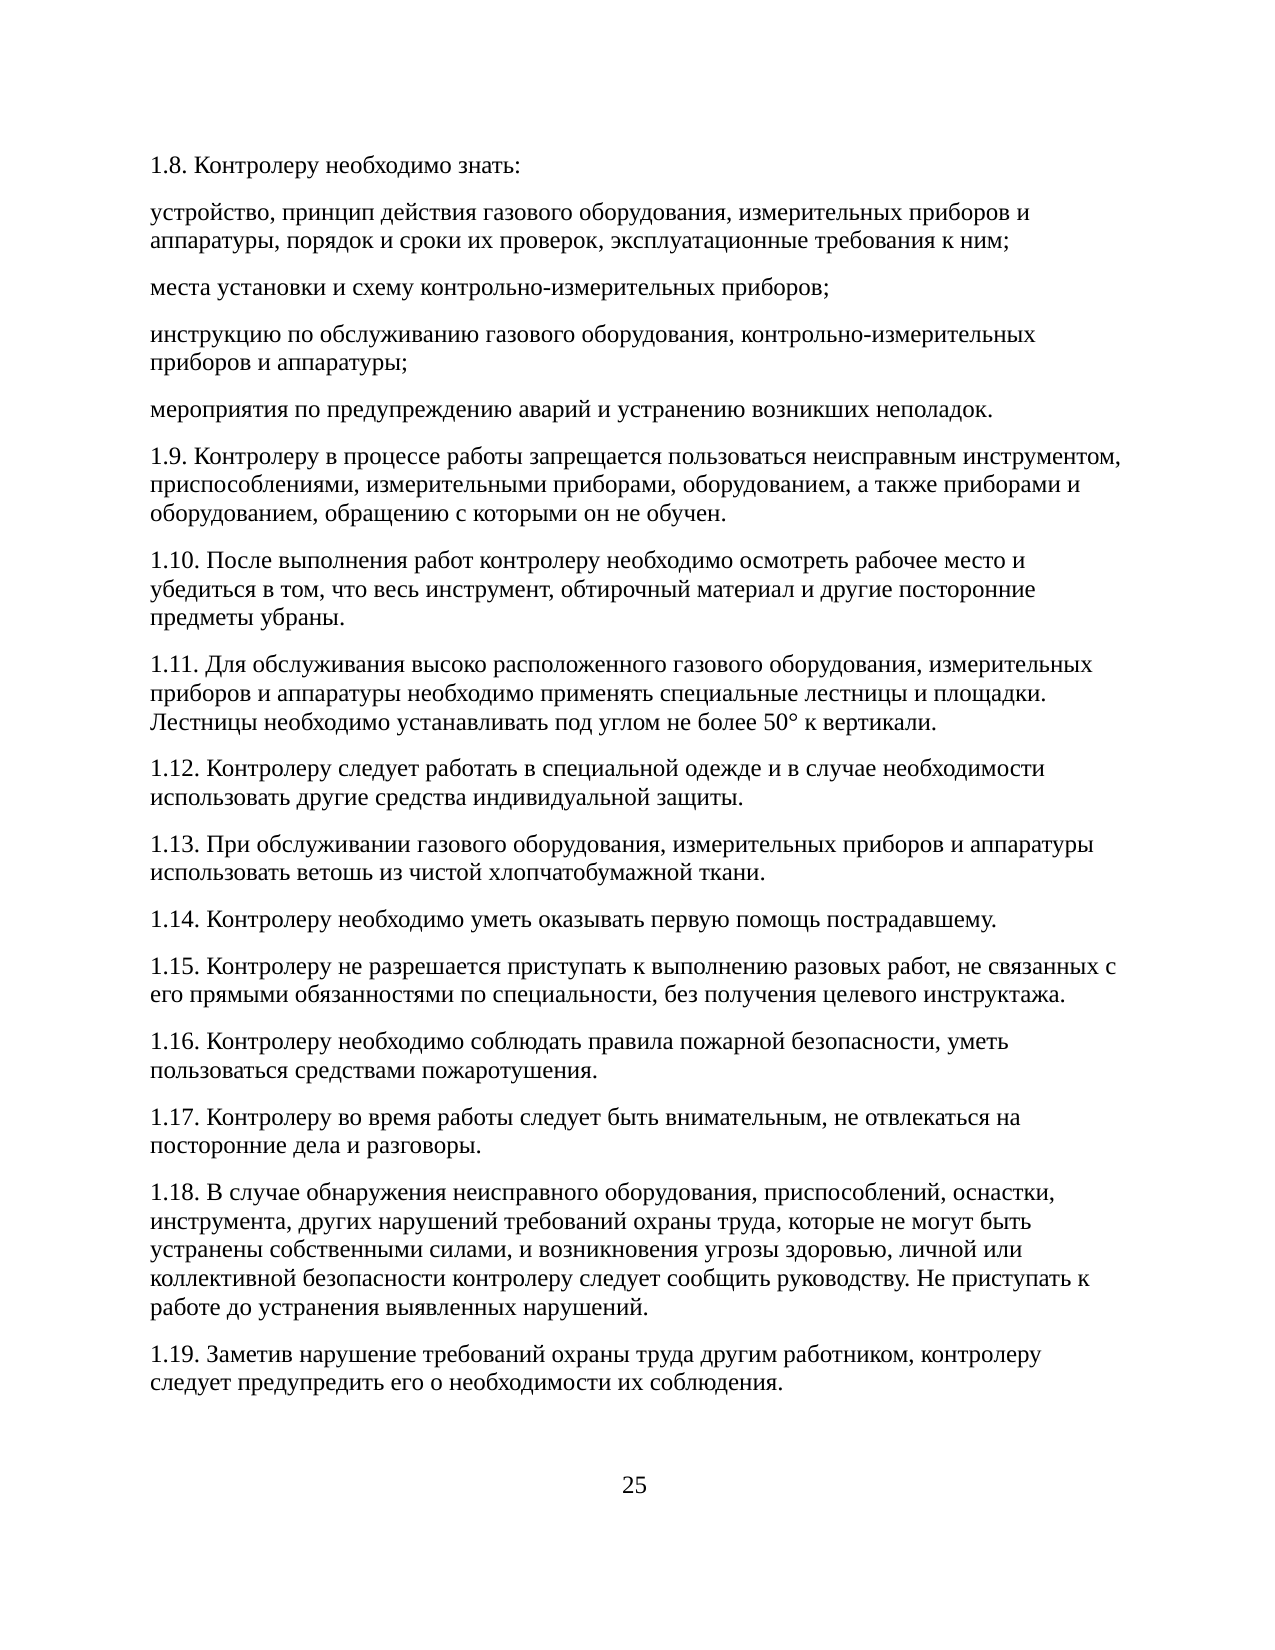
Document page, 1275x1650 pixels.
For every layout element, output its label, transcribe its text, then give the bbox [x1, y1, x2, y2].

text 1.9. Контролеру в процессе работы запрещается пользоваться неисправным инструментом, приспособлениями, измерительными приборами, оборудованием, а также приборами и оборудованием, обращению с которыми он не обучен. [150, 441, 1125, 527]
text 1.16. Контролеру необходимо соблюдать правила пожарной безопасности, уметь пользоваться средствами пожаротушения. [150, 1026, 1125, 1084]
text 1.19. Заметив нарушение требований охраны труда другим работником, контролеру следует предупредить его о необходимости их соблюдения. [150, 1339, 1125, 1396]
text 1.14. Контролеру необходимо уметь оказывать первую помощь пострадавшему. [150, 904, 1125, 933]
text мероприятия по предупреждению аварий и устранению возникших неполадок. [150, 394, 1125, 423]
text 1.17. Контролеру во время работы следует быть внимательным, не отвлекаться на посторонние дела и разговоры. [150, 1102, 1125, 1159]
text устройство, принцип действия газового оборудования, измерительных приборов и аппаратуры, порядок и сроки их проверок, эксплуатационные требования к ним; [150, 197, 1125, 254]
text инструкцию по обслуживанию газового оборудования, контрольно-измерительных приборов и аппаратуры; [150, 319, 1125, 376]
text 1.8. Контролеру необходимо знать: [150, 150, 1125, 179]
text 1.15. Контролеру не разрешается приступать к выполнению разовых работ, не связанных с его прямыми обязанностями по специальности, без получения целевого инструктажа. [150, 951, 1125, 1008]
text 1.10. После выполнения работ контролеру необходимо осмотреть рабочее место и убедиться в том, что весь инструмент, обтирочный материал и другие посторонние предметы убраны. [150, 545, 1125, 631]
text 1.18. В случае обнаружения неисправного оборудования, приспособлений, оснастки, инструмента, других нарушений требований охраны труда, которые не могут быть устранены собственными силами, и возникновения угрозы здоровью, личной или коллективной безопасности контролеру следует сообщить руководству. Не приступать к работе до устранения выявленных нарушений. [150, 1177, 1125, 1321]
text 1.13. При обслуживании газового оборудования, измерительных приборов и аппаратуры использовать ветошь из чистой хлопчатобумажной ткани. [150, 829, 1125, 886]
text места установки и схему контрольно-измерительных приборов; [150, 272, 1125, 301]
text 1.11. Для обслуживания высоко расположенного газового оборудования, измерительных приборов и аппаратуры необходимо применять специальные лестницы и площадки. Лестницы необходимо устанавливать под углом не более 50° к вертикали. [150, 649, 1125, 735]
text 1.12. Контролеру следует работать в специальной одежде и в случае необходимости использовать другие средства индивидуальной защиты. [150, 753, 1125, 811]
